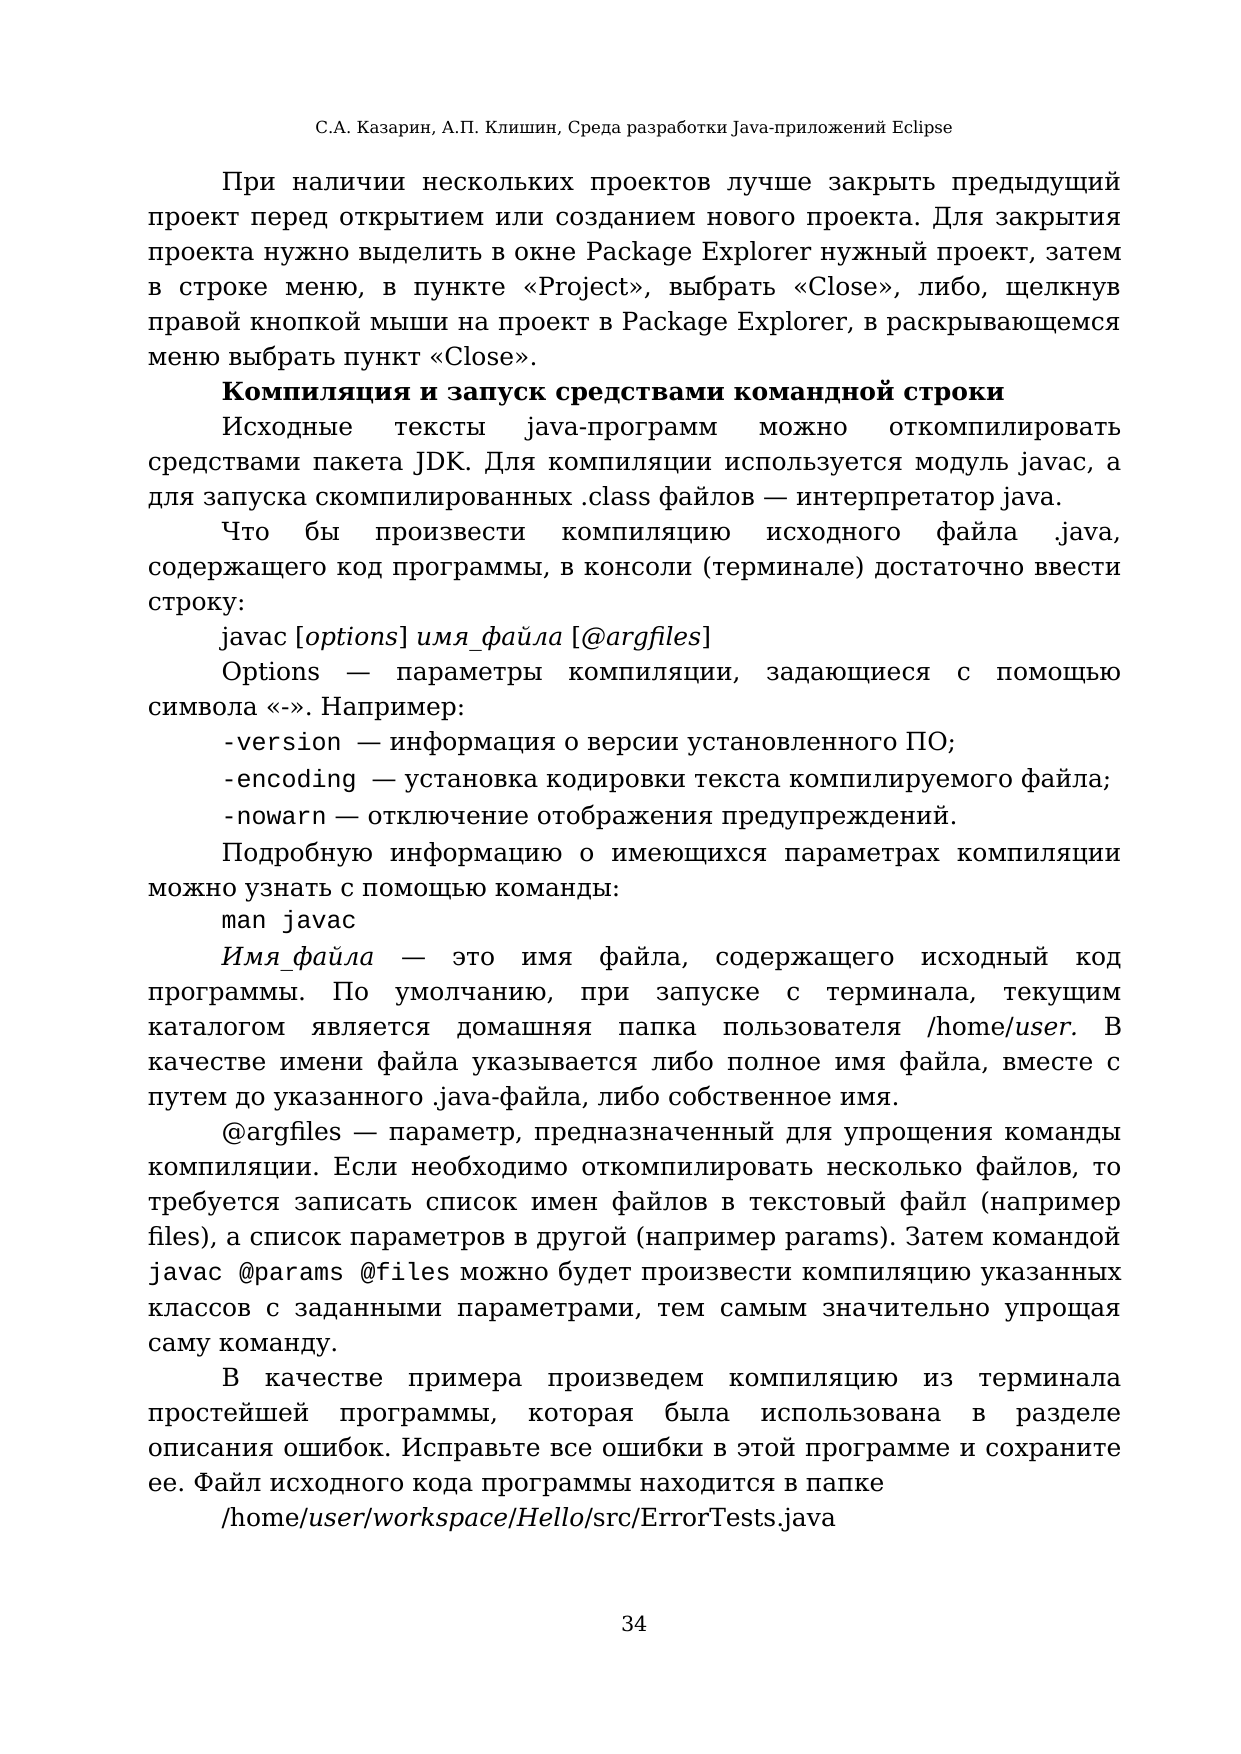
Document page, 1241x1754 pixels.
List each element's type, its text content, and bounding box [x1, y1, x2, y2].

text Компиляция и запуск средствами командной строки [148, 377, 1122, 406]
text -encoding — установка кодировки текста компилируемого файла; [148, 764, 1122, 795]
text -nowarn — отключение отображения предупреждений. [148, 801, 1122, 832]
text man javac [148, 908, 1122, 936]
text При наличии нескольких проектов лучше закрыть предыдущий проект перед открытием или созданием нового проекта. Для закрытия проекта нужно выделить в окне Package Explorer нужный проект, затем в строке меню, в пункте «Project», выбрать «Close», либо, щелкнув правой кнопкой мыши на проект в Package Explorer, в раскрывающемся меню выбрать пункт «Close». [148, 167, 1122, 371]
text -version — информация о версии установленного ПО; [148, 727, 1122, 758]
text @argfiles — параметр, предназначенный для упрощения команды компиляции. Если необходимо откомпилировать несколько файлов, то требуется записать список имен файлов в текстовый файл (например files), а список параметров в другой (например params). Затем командой javac @params @files можно будет произвести компиляцию указанных классов с заданными параметрами, тем самым значительно упрощая саму команду. [148, 1117, 1122, 1357]
text javac [options] имя_файла [@argfiles] [148, 622, 1122, 651]
text В качестве примера произведем компиляцию из терминала простейшей программы, которая была использована в разделе описания ошибок. Исправьте все ошибки в этой программе и сохраните ее. Файл исходного кода программы находится в папке [148, 1363, 1122, 1497]
text Исходные тексты java-программ можно откомпилировать средствами пакета JDK. Для компиляции используется модуль javac, а для запуска скомпилированных .class файлов — интерпретатор java. [148, 412, 1122, 511]
text Options — параметры компиляции, задающиеся с помощью символа «-». Например: [148, 657, 1122, 721]
text Что бы произвести компиляцию исходного файла .java, содержащего код программы, в консоли (терминале) достаточно ввести строку: [148, 517, 1122, 616]
text /home/user/workspace/Hello/src/ErrorTests.java [148, 1503, 1122, 1532]
text Имя_файла — это имя файла, содержащего исходный код программы. По умолчанию, при запуске с терминала, текущим каталогом является домашняя папка пользователя /home/user. В качестве имени файла указывается либо полное имя файла, вместе с путем до указанного .java-файла, либо собственное имя. [148, 942, 1122, 1111]
text Подробную информацию о имеющихся параметрах компиляции можно узнать с помощью команды: [148, 838, 1122, 902]
